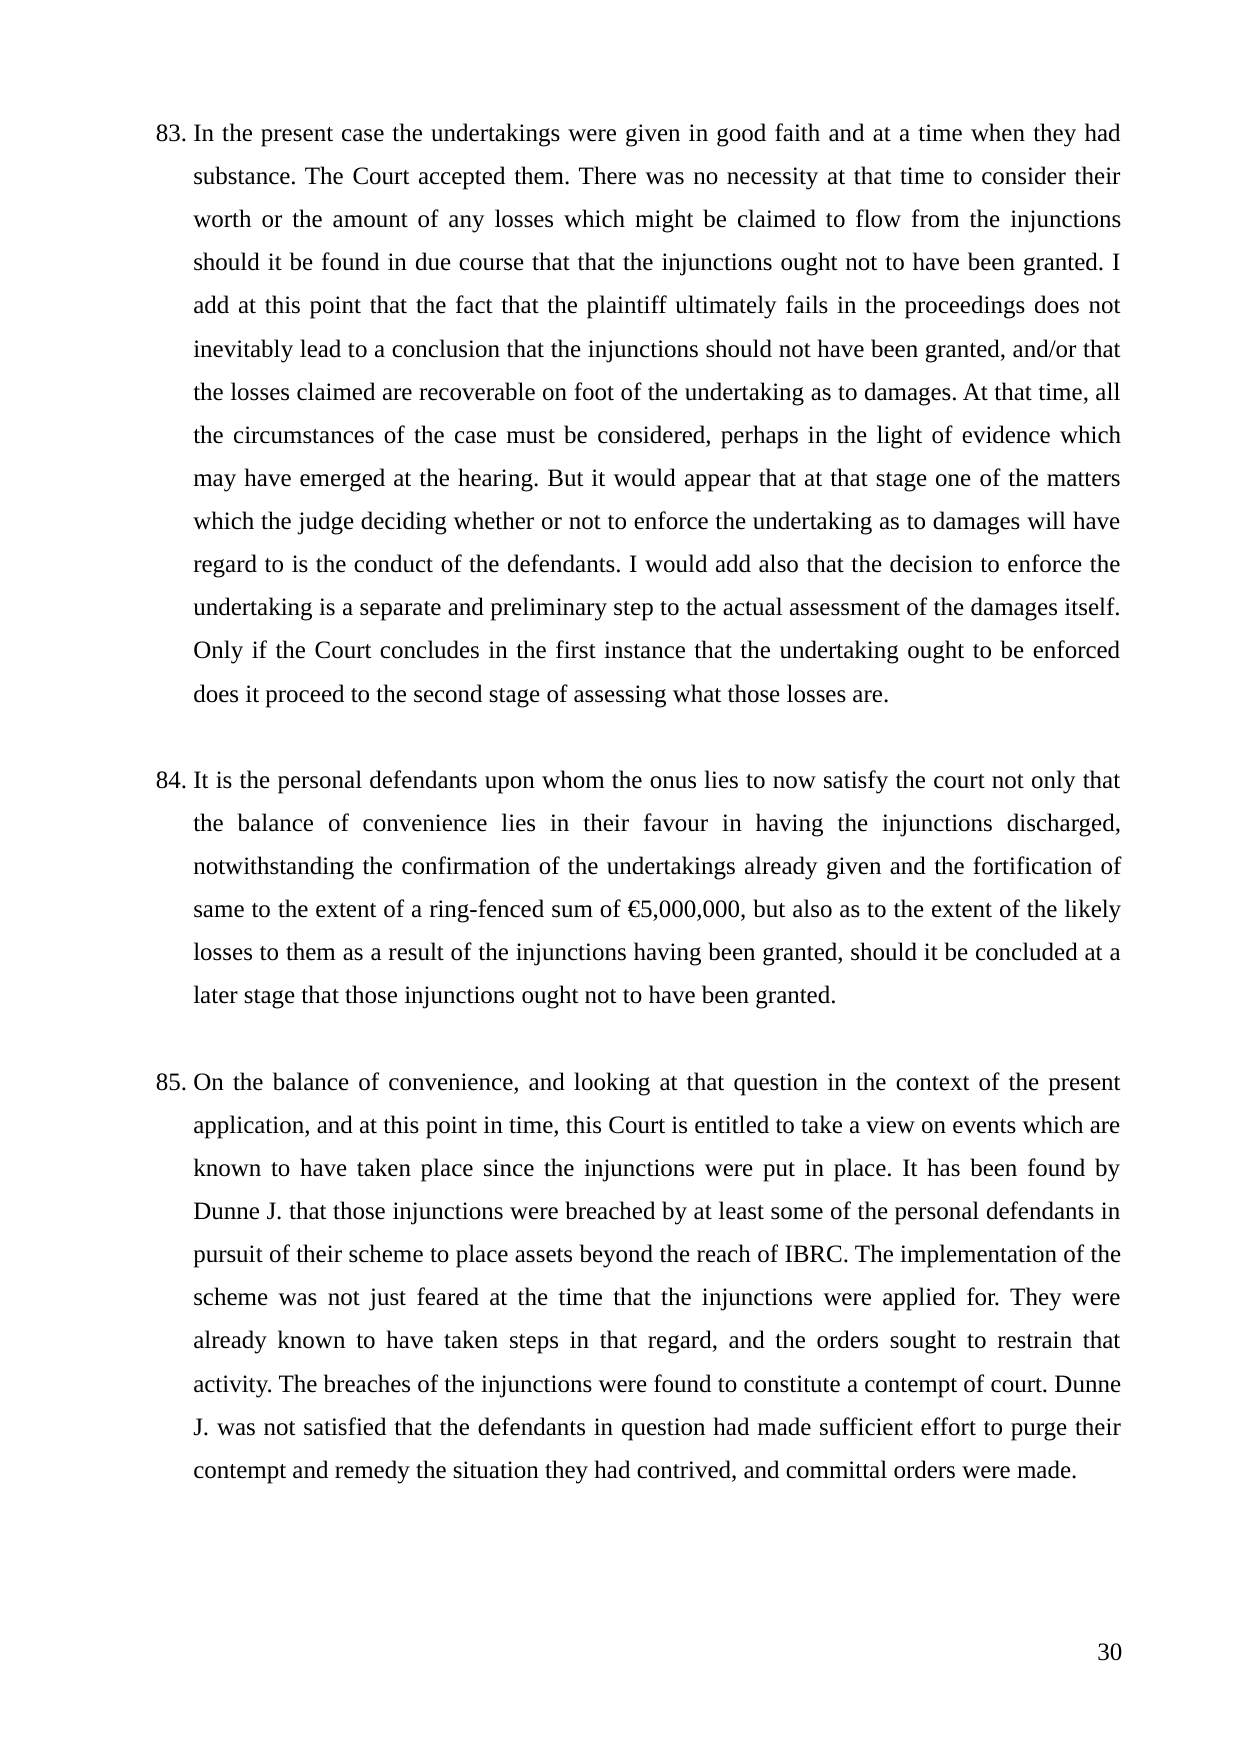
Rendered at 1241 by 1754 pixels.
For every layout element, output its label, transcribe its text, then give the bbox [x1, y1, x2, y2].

subtitle On the balance of convenience, and looking at that question in the context of the present application, and at this point in time, this Court is entitled to take a view on events which are known to have taken place since the injunctions were put in place. It has been found by Dunne J. that those injunctions were breached by at least some of the personal defendants in pursuit of their scheme to place assets beyond the reach of IBRC. The implementation of the scheme was not just feared at the time that the injunctions were applied for. They were already known to have taken steps in that regard, and the orders sought to restrain that activity. The breaches of the injunctions were found to constitute a contempt of court. Dunne J. was not satisfied that the defendants in question had made sufficient effort to purge their contempt and remedy the situation they had contrived, and committal orders were made. [156, 1067, 1122, 1484]
subtitle In the present case the undertakings were given in good faith and at a time when they had substance. The Court accepted them. There was no necessity at that time to consider their worth or the amount of any losses which might be claimed to flow from the injunctions should it be found in due course that that the injunctions ought not to have been granted. I add at this point that the fact that the plaintiff ultimately fails in the proceedings does not inevitably lead to a conclusion that the injunctions should not have been granted, and/or that the losses claimed are recoverable on foot of the undertaking as to damages. At that time, all the circumstances of the case must be considered, perhaps in the light of evidence which may have emerged at the hearing. But it would appear that at that stage one of the matters which the judge deciding whether or not to enforce the undertaking as to damages will have regard to is the conduct of the defendants. I would add also that the decision to enforce the undertaking is a separate and preliminary step to the actual assessment of the damages itself. Only if the Court concludes in the first instance that the undertaking ought to be enforced does it proceed to the second stage of assessing what those losses are. [156, 118, 1122, 707]
subtitle It is the personal defendants upon whom the onus lies to now satisfy the court not only that the balance of convenience lies in their favour in having the injunctions discharged, notwithstanding the confirmation of the undertakings already given and the fortification of same to the extent of a ring-fenced sum of €5,000,000, but also as to the extent of the likely losses to them as a result of the injunctions having been granted, should it be concluded at a later stage that those injunctions ought not to have been granted. [156, 765, 1122, 1009]
